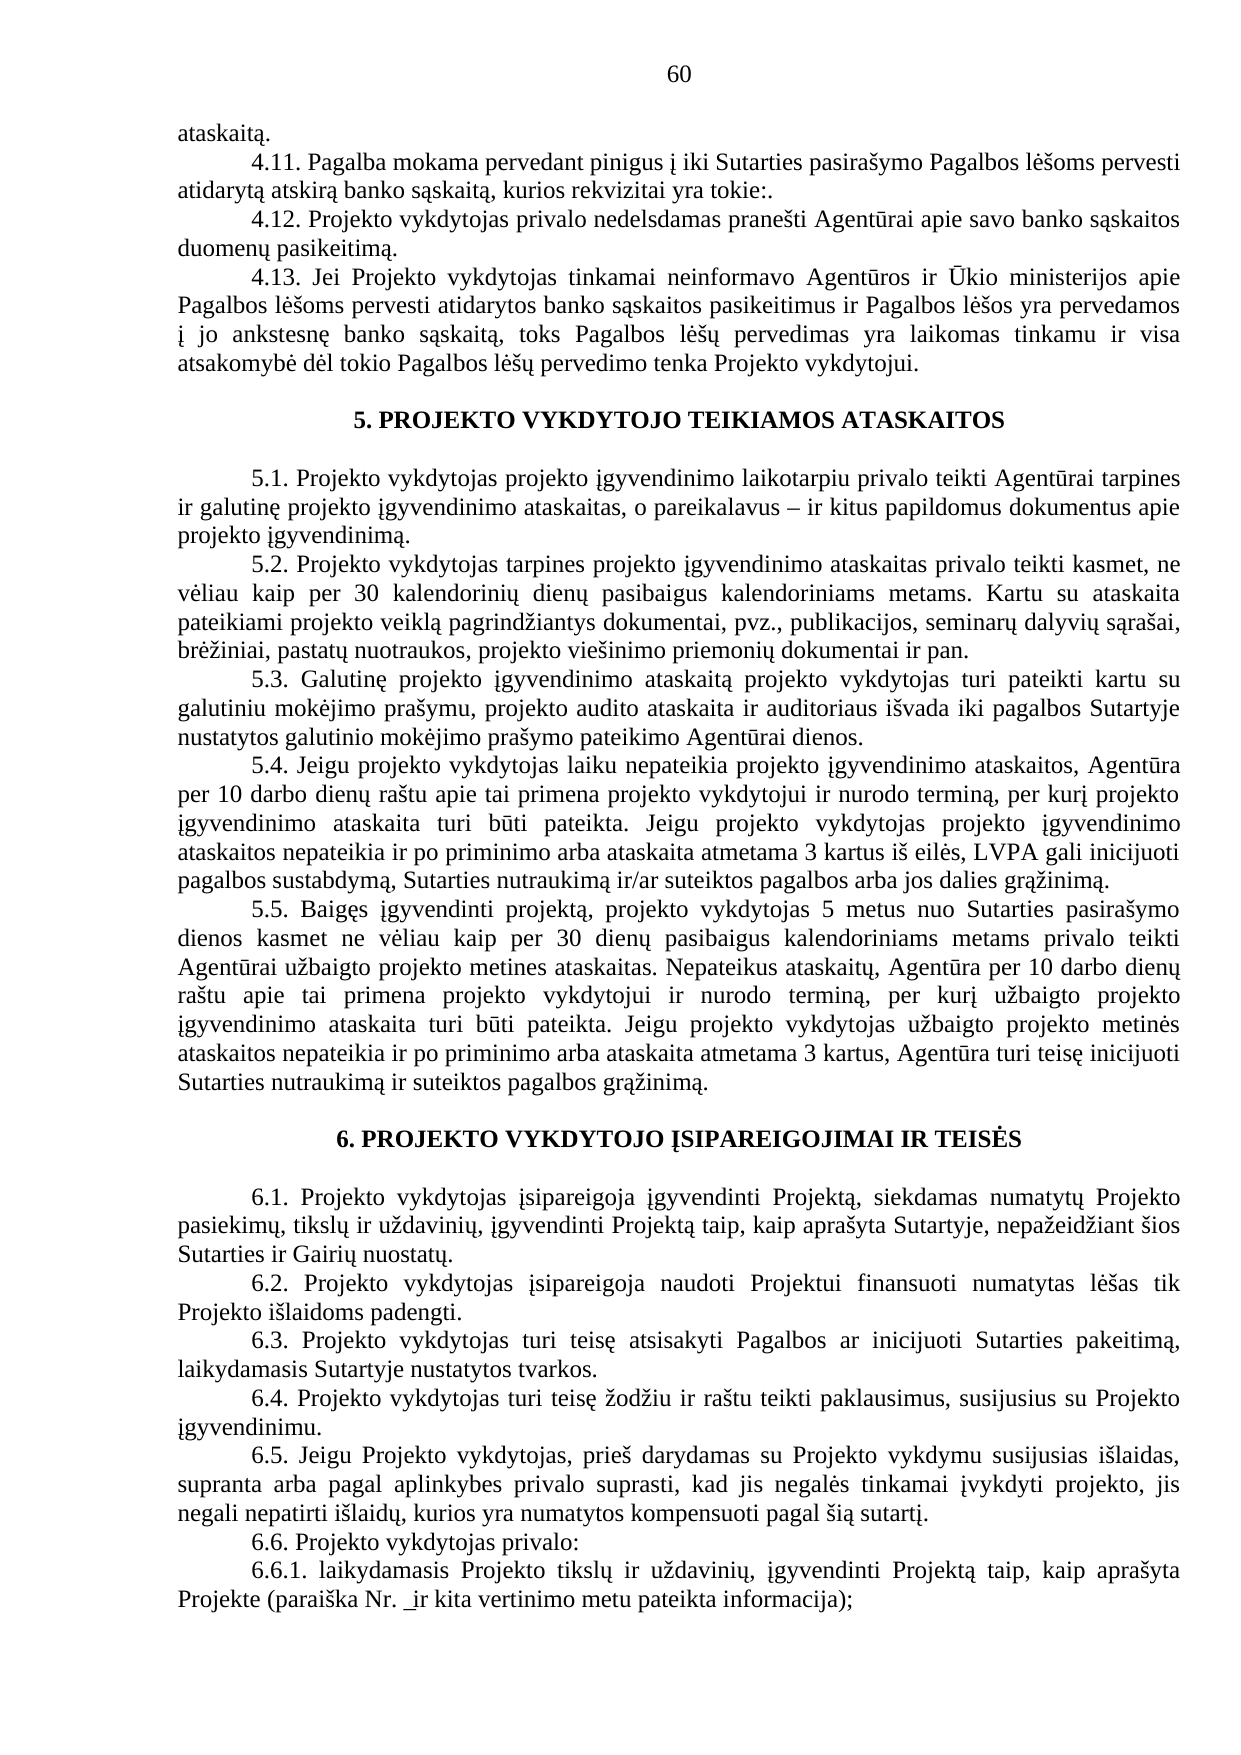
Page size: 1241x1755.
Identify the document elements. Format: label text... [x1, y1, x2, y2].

text 5.4. Jeigu projekto vykdytojas laiku nepateikia projekto įgyvendinimo ataskaitos, Agentūra per 10 darbo dienų raštu apie tai primena projekto vykdytojui ir nurodo terminą, per kurį projekto įgyvendinimo ataskaita turi būti pateikta. Jeigu projekto vykdytojas projekto įgyvendinimo ataskaitos nepateikia ir po priminimo arba ataskaita atmetama 3 kartus iš eilės, LVPA gali inicijuoti pagalbos sustabdymą, Sutarties nutraukimą ir/ar suteiktos pagalbos arba jos dalies grąžinimą. [177, 751, 1181, 894]
text 4.13. Jei Projekto vykdytojas tinkamai neinformavo Agentūros ir Ūkio ministerijos apie Pagalbos lėšoms pervesti atidarytos banko sąskaitos pasikeitimus ir Pagalbos lėšos yra pervedamos į jo ankstesnę banko sąskaitą, toks Pagalbos lėšų pervedimas yra laikomas tinkamu ir visa atsakomybė dėl tokio Pagalbos lėšų pervedimo tenka Projekto vykdytojui. [177, 262, 1181, 377]
text 5.2. Projekto vykdytojas tarpines projekto įgyvendinimo ataskaitas privalo teikti kasmet, ne vėliau kaip per 30 kalendorinių dienų pasibaigus kalendoriniams metams. Kartu su ataskaita pateikiami projekto veiklą pagrindžiantys dokumentai, pvz., publikacijos, seminarų dalyvių sąrašai, brėžiniai, pastatų nuotraukos, projekto viešinimo priemonių dokumentai ir pan. [177, 549, 1181, 664]
text 6.5. Jeigu Projekto vykdytojas, prieš darydamas su Projekto vykdymu susijusias išlaidas, supranta arba pagal aplinkybes privalo suprasti, kad jis negalės tinkamai įvykdyti projekto, jis negali nepatirti išlaidų, kurios yra numatytos kompensuoti pagal šią sutartį. [177, 1441, 1181, 1527]
text ataskaitą. [177, 118, 1181, 147]
text 6.2. Projekto vykdytojas įsipareigoja naudoti Projektui finansuoti numatytas lėšas tik Projekto išlaidoms padengti. [177, 1268, 1181, 1326]
text 5.3. Galutinę projekto įgyvendinimo ataskaitą projekto vykdytojas turi pateikti kartu su galutiniu mokėjimo prašymu, projekto audito ataskaita ir auditoriaus išvada iki pagalbos Sutartyje nustatytos galutinio mokėjimo prašymo pateikimo Agentūrai dienos. [177, 664, 1181, 751]
text 5. PROJEKTO VYKDYTOJO TEIKIAMOS ATASKAITOS [177, 406, 1181, 434]
text 6.4. Projekto vykdytojas turi teisę žodžiu ir raštu teikti paklausimus, susijusius su Projekto įgyvendinimu. [177, 1383, 1181, 1441]
text 4.11. Pagalba mokama pervedant pinigus į iki Sutarties pasirašymo Pagalbos lėšoms pervesti atidarytą atskirą banko sąskaitą, kurios rekvizitai yra tokie:. [177, 147, 1181, 204]
text 6.6.1. laikydamasis Projekto tikslų ir uždavinių, įgyvendinti Projektą taip, kaip aprašyta Projekte (paraiška Nr. ir kita vertinimo metu pateikta informacija); [177, 1556, 1181, 1613]
text 6. PROJEKTO VYKDYTOJO ĮSIPAREIGOJIMAI IR TEISĖS [177, 1124, 1181, 1153]
text 5.1. Projekto vykdytojas projekto įgyvendinimo laikotarpiu privalo teikti Agentūrai tarpines ir galutinę projekto įgyvendinimo ataskaitas, o pareikalavus – ir kitus papildomus dokumentus apie projekto įgyvendinimą. [177, 463, 1181, 549]
text 5.5. Baigęs įgyvendinti projektą, projekto vykdytojas 5 metus nuo Sutarties pasirašymo dienos kasmet ne vėliau kaip per 30 dienų pasibaigus kalendoriniams metams privalo teikti Agentūrai užbaigto projekto metines ataskaitas. Nepateikus ataskaitų, Agentūra per 10 darbo dienų raštu apie tai primena projekto vykdytojui ir nurodo terminą, per kurį užbaigto projekto įgyvendinimo ataskaita turi būti pateikta. Jeigu projekto vykdytojas užbaigto projekto metinės ataskaitos nepateikia ir po priminimo arba ataskaita atmetama 3 kartus, Agentūra turi teisę inicijuoti Sutarties nutraukimą ir suteiktos pagalbos grąžinimą. [177, 894, 1181, 1096]
text 4.12. Projekto vykdytojas privalo nedelsdamas pranešti Agentūrai apie savo banko sąskaitos duomenų pasikeitimą. [177, 204, 1181, 262]
text 6.6. Projekto vykdytojas privalo: [177, 1527, 1181, 1556]
text 6.3. Projekto vykdytojas turi teisę atsisakyti Pagalbos ar inicijuoti Sutarties pakeitimą, laikydamasis Sutartyje nustatytos tvarkos. [177, 1326, 1181, 1383]
text 6.1. Projekto vykdytojas įsipareigoja įgyvendinti Projektą, siekdamas numatytų Projekto pasiekimų, tikslų ir uždavinių, įgyvendinti Projektą taip, kaip aprašyta Sutartyje, nepažeidžiant šios Sutarties ir Gairių nuostatų. [177, 1182, 1181, 1268]
